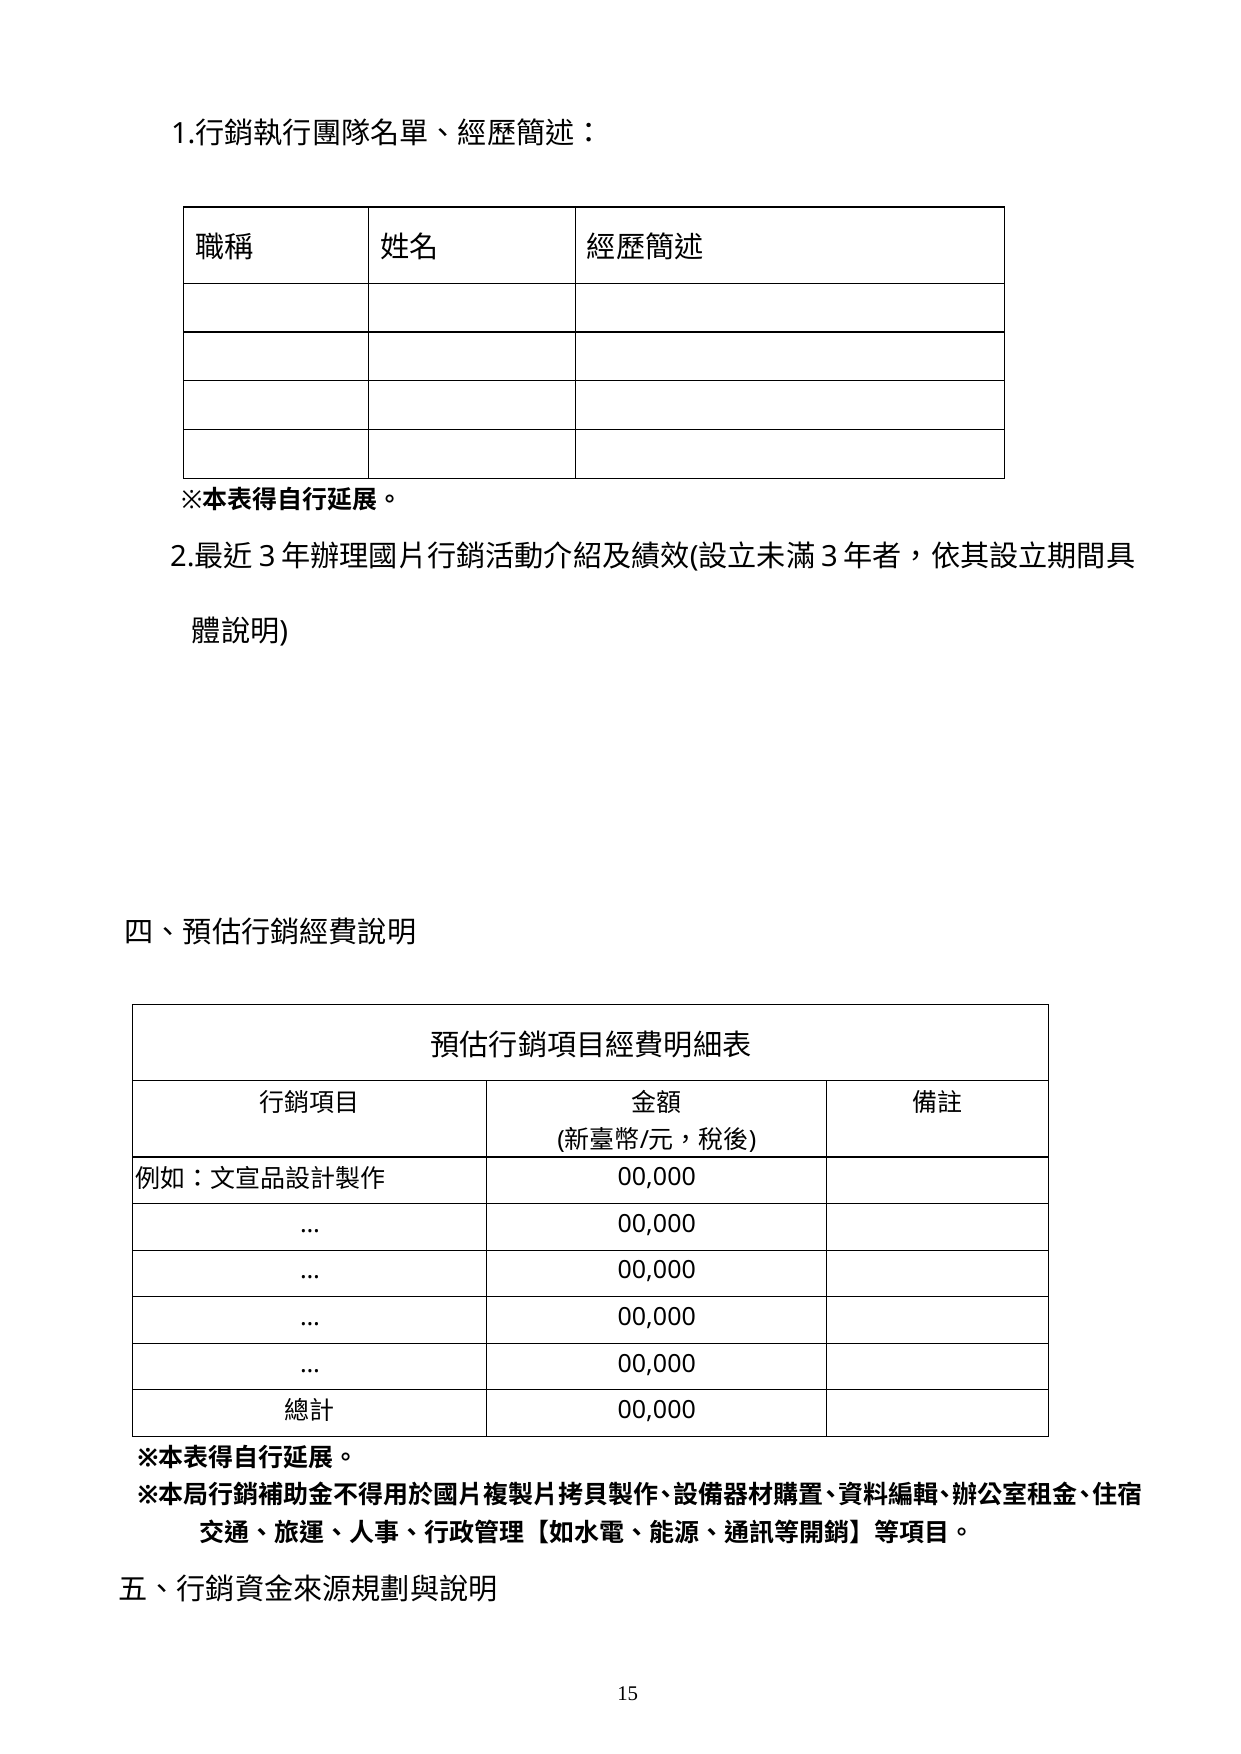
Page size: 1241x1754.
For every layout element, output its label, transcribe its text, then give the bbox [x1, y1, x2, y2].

text 2.最近3年辦理國片行銷活動介紹及績效(設立未滿3年者，依其設立期間具體說明) [162, 517, 1137, 667]
table_cell [827, 1390, 1048, 1436]
table_cell [576, 333, 1004, 380]
table_cell 備註 [827, 1081, 1048, 1156]
text 四、預估行銷經費說明 [124, 892, 1137, 967]
text ※本表得自行延展。 [124, 1437, 1137, 1474]
table_cell … [133, 1344, 486, 1389]
table_cell [184, 381, 368, 429]
table_cell 行銷項目 [133, 1081, 486, 1156]
table_cell [827, 1251, 1048, 1296]
table_cell 00,000 [487, 1344, 826, 1389]
text ※本表得自行延展。 [162, 479, 1137, 517]
table_header 職稱 [184, 208, 368, 282]
table_cell [184, 430, 368, 478]
table_cell [576, 381, 1004, 429]
table_cell 例如：文宣品設計製作 [133, 1158, 486, 1203]
table_header 姓名 [369, 208, 575, 282]
table_cell [576, 284, 1004, 331]
table_cell [184, 333, 368, 380]
table_cell [827, 1204, 1048, 1249]
table_cell [184, 284, 368, 331]
table_cell … [133, 1251, 486, 1296]
table_cell [369, 381, 575, 429]
table_cell [369, 430, 575, 478]
table_cell 00,000 [487, 1251, 826, 1296]
table_header 經歷簡述 [576, 208, 1004, 282]
text 五、行銷資金來源規劃與說明 [118, 1549, 1137, 1624]
table_cell 總計 [133, 1390, 486, 1436]
text ※本局行銷補助金不得用於國片複製片拷貝製作、設備器材購置、資料編輯、辦公室租金、住宿、交通、旅運、人事、行政管理【如水電、能源、通訊等開銷】等項目。 [124, 1474, 1137, 1549]
table_cell [369, 284, 575, 331]
table_header 預估行銷項目經費明細表 [133, 1005, 1048, 1080]
table_cell [827, 1297, 1048, 1343]
table_cell 金額 (新臺幣/元，稅後) [487, 1081, 826, 1156]
table_cell [369, 333, 575, 380]
table_cell [827, 1158, 1048, 1203]
table_cell 00,000 [487, 1297, 826, 1343]
table_cell [827, 1344, 1048, 1389]
table_cell … [133, 1297, 486, 1343]
table_cell 00,000 [487, 1158, 826, 1203]
text 1.行銷執行團隊名單、經歷簡述： [162, 94, 1137, 169]
table_cell [576, 430, 1004, 478]
table_cell … [133, 1204, 486, 1249]
table_cell 00,000 [487, 1204, 826, 1249]
table_cell 00,000 [487, 1390, 826, 1436]
